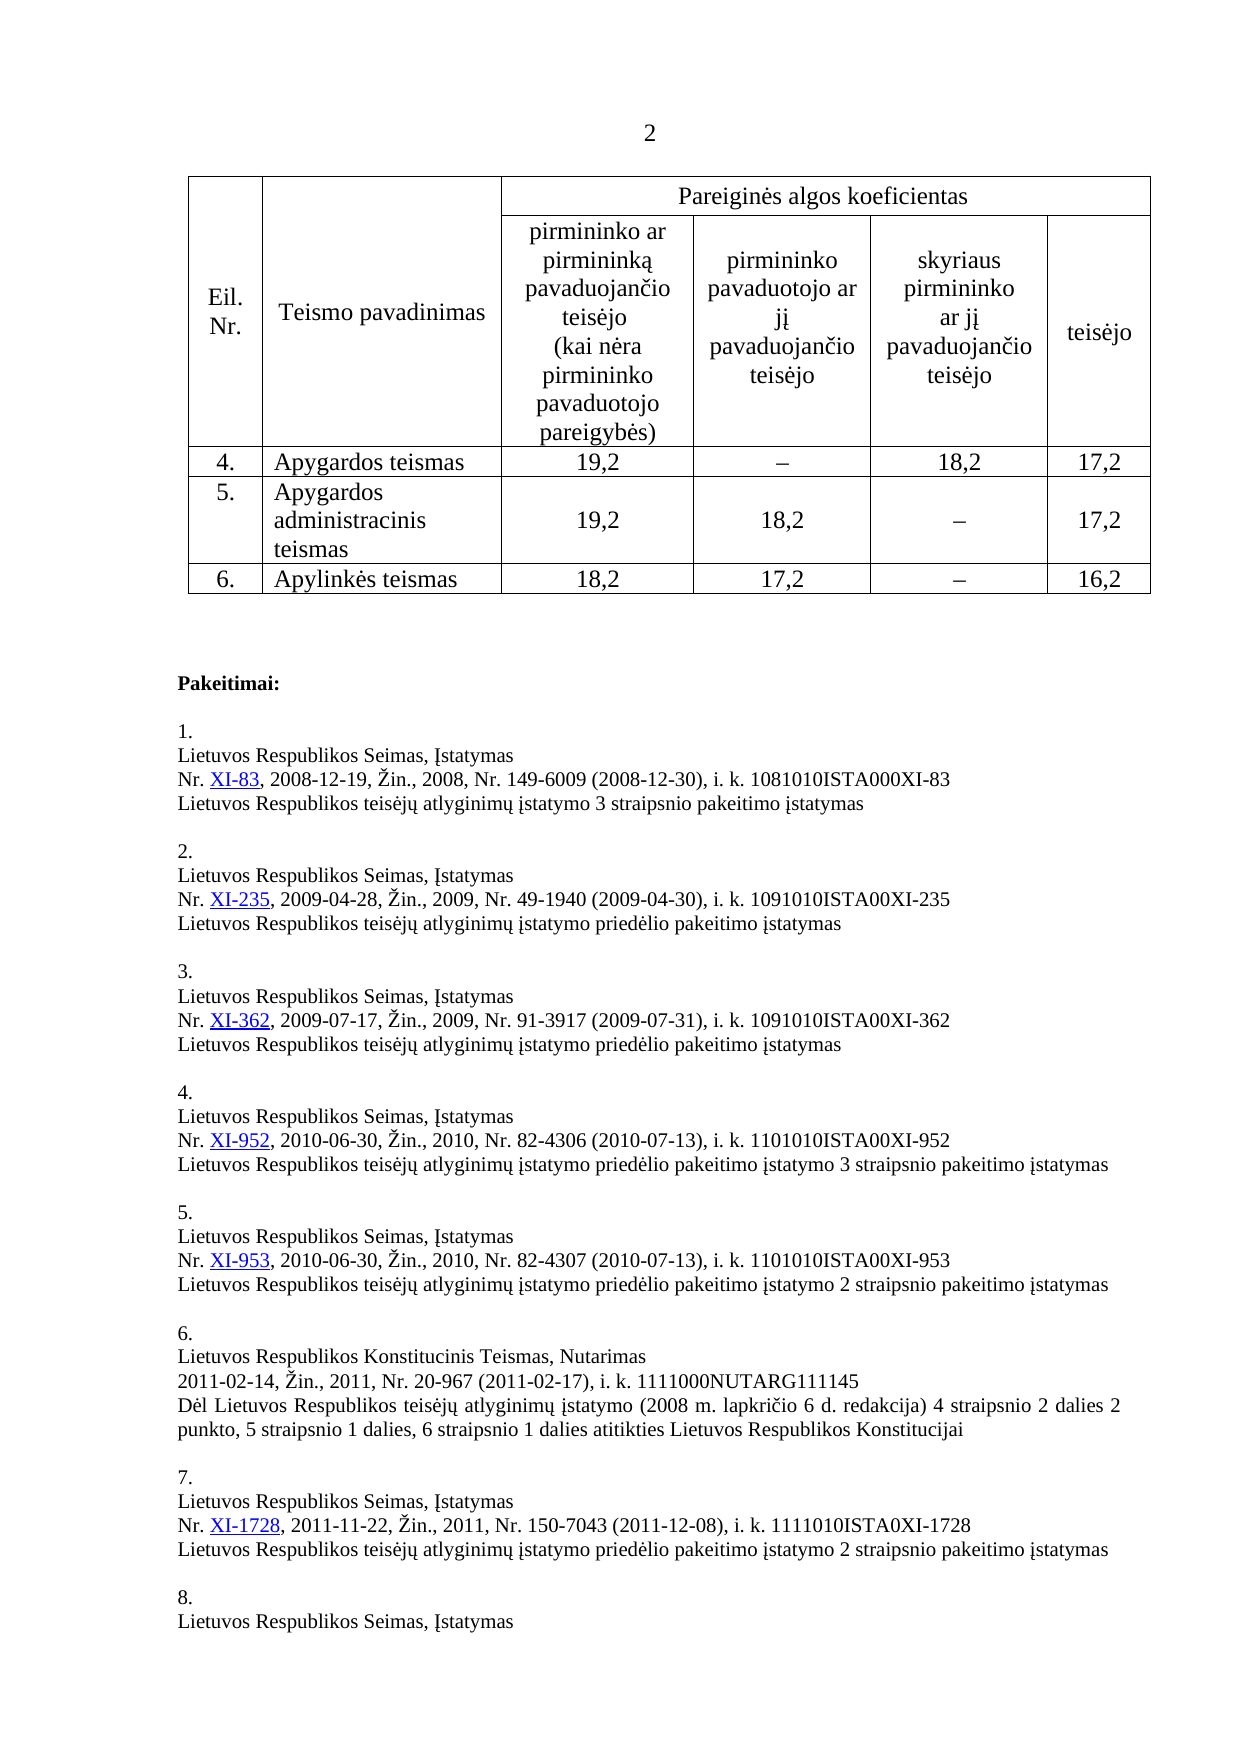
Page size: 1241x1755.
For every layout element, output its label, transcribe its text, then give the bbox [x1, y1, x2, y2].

table_cell Apygardos administracinis teismas [263, 477, 501, 563]
text Pakeitimai: [177, 671, 1122, 695]
table_cell pirmininko ar pirmininką pavaduojančio teisėjo (kai nėra pirmininko pavaduotojo pareigybės) [502, 216, 693, 446]
table_cell 18,2 [694, 477, 870, 563]
text Lietuvos Respublikos teisėjų atlyginimų įstatymo 3 straipsnio pakeitimo įstatymas [177, 791, 1122, 815]
text Lietuvos Respublikos Seimas, Įstatymas [177, 1224, 1122, 1248]
table_cell – [871, 477, 1047, 563]
table_header Pareiginės algos koeficientas [502, 177, 1150, 215]
table_cell 19,2 [502, 477, 693, 563]
table_cell 18,2 [871, 447, 1047, 476]
text Lietuvos Respublikos Seimas, Įstatymas [177, 743, 1122, 767]
text Lietuvos Respublikos Konstitucinis Teismas, Nutarimas [177, 1344, 1122, 1368]
table_cell – [871, 564, 1047, 593]
text Nr. XI-1728, 2011-11-22, Žin., 2011, Nr. 150-7043 (2011-12-08), i. k. 1111010ISTA0XI-1728 [177, 1513, 1122, 1537]
text 1. [177, 719, 1122, 743]
table_cell 17,2 [694, 564, 870, 593]
text Lietuvos Respublikos Seimas, Įstatymas [177, 983, 1122, 1008]
text Nr. XI-235, 2009-04-28, Žin., 2009, Nr. 49-1940 (2009-04-30), i. k. 1091010ISTA00XI-235 [177, 887, 1122, 911]
table_cell Apylinkės teismas [263, 564, 501, 593]
text Lietuvos Respublikos teisėjų atlyginimų įstatymo priedėlio pakeitimo įstatymas [177, 911, 1122, 935]
table_cell pirmininko pavaduotojo ar jį pavaduojančio teisėjo [694, 216, 870, 446]
table_cell 17,2 [1048, 447, 1150, 476]
text Lietuvos Respublikos Seimas, Įstatymas [177, 1609, 1122, 1633]
table_cell 6. [189, 564, 262, 593]
text 7. [177, 1465, 1122, 1489]
table_header Eil. Nr. [189, 177, 262, 446]
text Nr. XI-953, 2010-06-30, Žin., 2010, Nr. 82-4307 (2010-07-13), i. k. 1101010ISTA00XI-953 [177, 1248, 1122, 1272]
table_cell 19,2 [502, 447, 693, 476]
text 2011-02-14, Žin., 2011, Nr. 20-967 (2011-02-17), i. k. 1111000NUTARG111145 [177, 1368, 1122, 1393]
text Dėl Lietuvos Respublikos teisėjų atlyginimų įstatymo (2008 m. lapkričio 6 d. redakcija) 4 straipsnio 2 dalies 2 punkto, 5 straipsnio 1 dalies, 6 straipsnio 1 dalies atitikties Lietuvos Respublikos Konstitucijai [177, 1393, 1122, 1441]
table_cell teisėjo [1048, 216, 1150, 446]
text 2. [177, 839, 1122, 863]
table_cell 4. [189, 447, 262, 476]
text 8. [177, 1585, 1122, 1609]
table_cell – [694, 447, 870, 476]
text Lietuvos Respublikos teisėjų atlyginimų įstatymo priedėlio pakeitimo įstatymo 2 straipsnio pakeitimo įstatymas [177, 1272, 1122, 1296]
text 3. [177, 959, 1122, 983]
table_cell skyriaus pirmininko ar jį pavaduojančio teisėjo [871, 216, 1047, 446]
text 4. [177, 1080, 1122, 1104]
text Lietuvos Respublikos teisėjų atlyginimų įstatymo priedėlio pakeitimo įstatymas [177, 1032, 1122, 1056]
text Lietuvos Respublikos Seimas, Įstatymas [177, 1489, 1122, 1513]
table_cell 18,2 [502, 564, 693, 593]
table_cell Apygardos teismas [263, 447, 501, 476]
table_header Teismo pavadinimas [263, 177, 501, 446]
text Nr. XI-952, 2010-06-30, Žin., 2010, Nr. 82-4306 (2010-07-13), i. k. 1101010ISTA00XI-952 [177, 1128, 1122, 1152]
table_cell 5. [189, 477, 262, 563]
text Lietuvos Respublikos teisėjų atlyginimų įstatymo priedėlio pakeitimo įstatymo 2 straipsnio pakeitimo įstatymas [177, 1537, 1122, 1561]
text Lietuvos Respublikos teisėjų atlyginimų įstatymo priedėlio pakeitimo įstatymo 3 straipsnio pakeitimo įstatymas [177, 1152, 1122, 1176]
text Nr. XI-362, 2009-07-17, Žin., 2009, Nr. 91-3917 (2009-07-31), i. k. 1091010ISTA00XI-362 [177, 1008, 1122, 1032]
table_cell 16,2 [1048, 564, 1150, 593]
text Lietuvos Respublikos Seimas, Įstatymas [177, 1104, 1122, 1128]
text Lietuvos Respublikos Seimas, Įstatymas [177, 863, 1122, 887]
table_cell 17,2 [1048, 477, 1150, 563]
text 5. [177, 1200, 1122, 1224]
text 6. [177, 1320, 1122, 1344]
text Nr. XI-83, 2008-12-19, Žin., 2008, Nr. 149-6009 (2008-12-30), i. k. 1081010ISTA000XI-83 [177, 767, 1122, 791]
